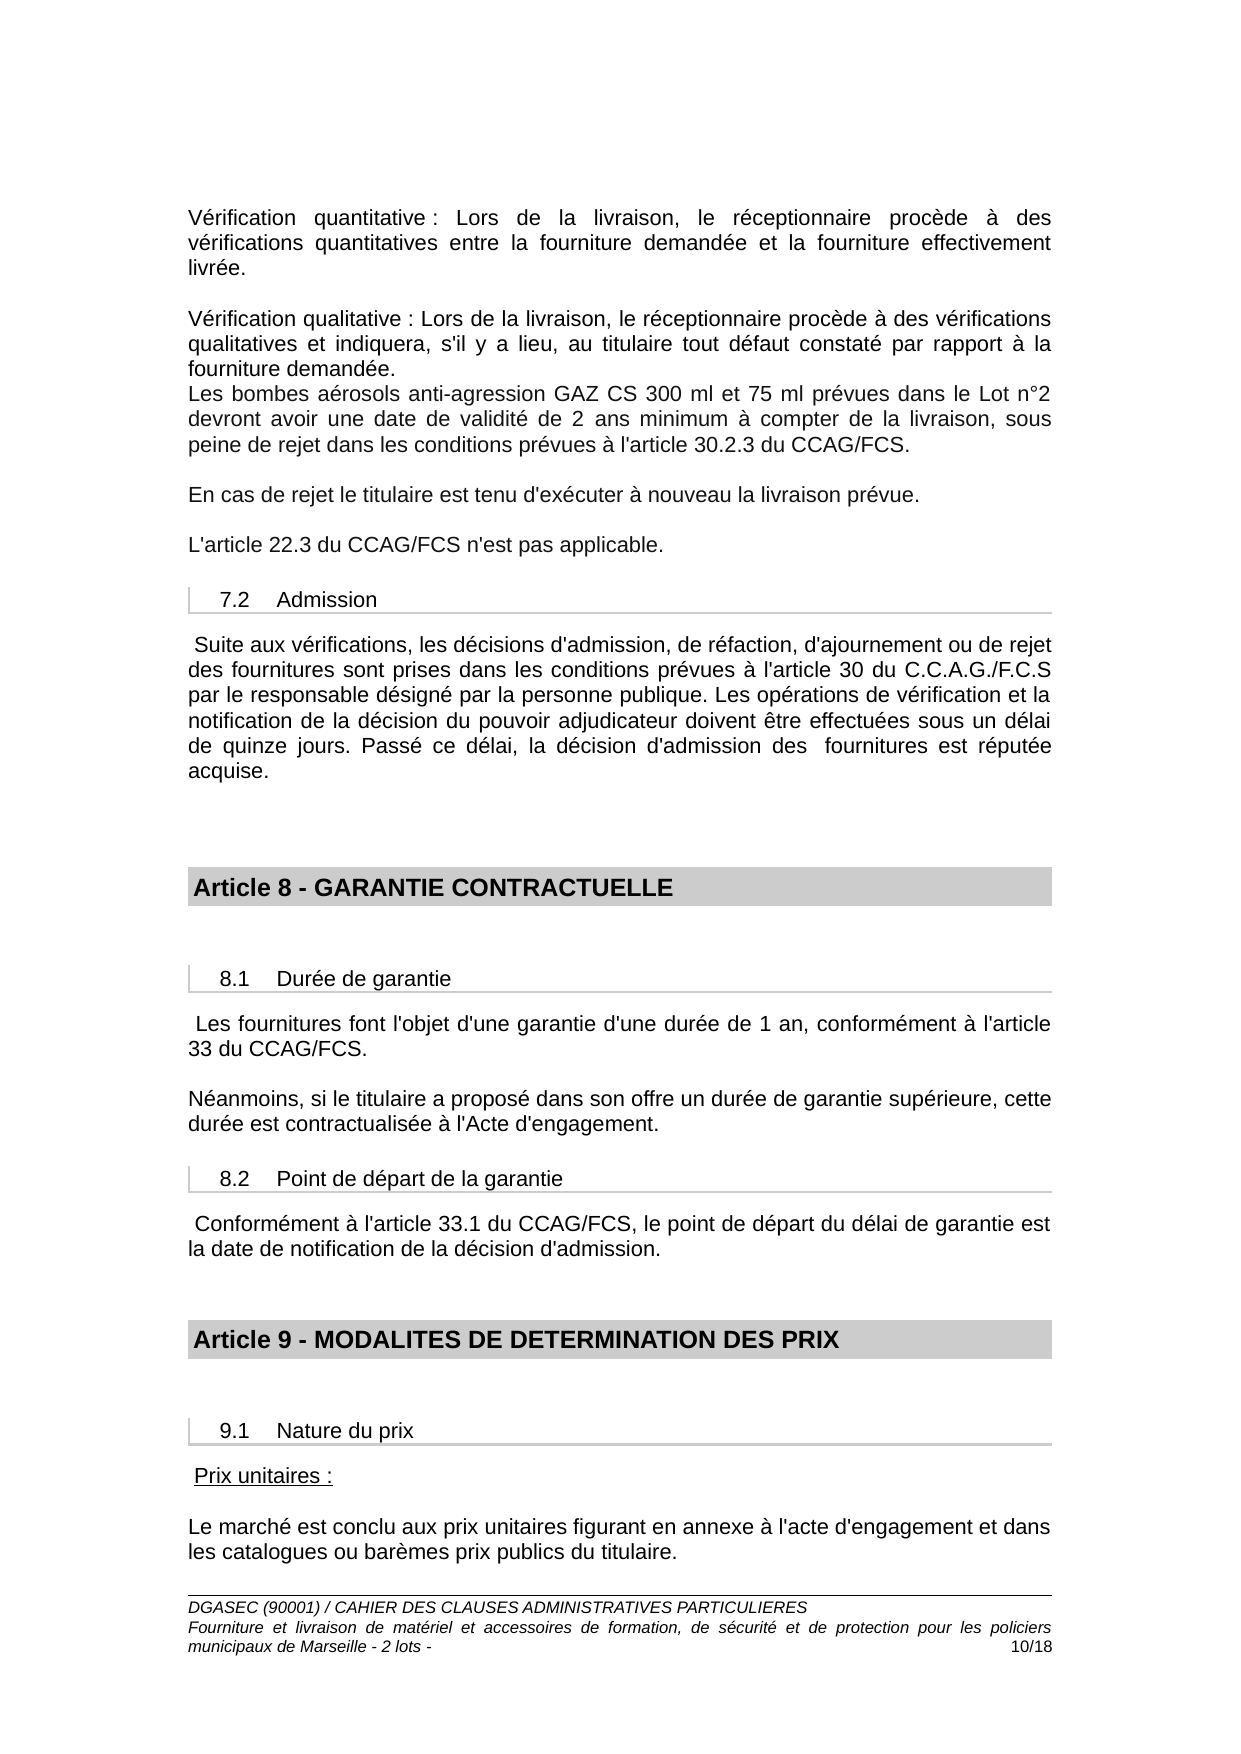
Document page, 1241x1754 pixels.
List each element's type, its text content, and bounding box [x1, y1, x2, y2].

text Les bombes aérosols anti-agression GAZ CS 300 ml et 75 ml prévues dans le Lot n°2 devront avoir une date de validité de 2 ans minimum à compter de la livraison, sous peine de rejet dans les conditions prévues à l'article 30.2.3 du CCAG/FCS. [188, 381, 1052, 457]
text Prix unitaires : [188, 1463, 1052, 1488]
text Le marché est conclu aux prix unitaires figurant en annexe à l'acte d'engagement et dans les catalogues ou barèmes prix publics du titulaire. [188, 1514, 1052, 1564]
subtitle Nature du prix [190, 1418, 1052, 1443]
subtitle MODALITES DE DETERMINATION DES PRIX [190, 1323, 1050, 1357]
text Néanmoins, si le titulaire a proposé dans son offre un durée de garantie supérieure, cette durée est contractualisée à l'Acte d'engagement. [188, 1086, 1052, 1136]
subtitle Admission [190, 587, 1052, 612]
text Conformément à l'article 33.1 du CCAG/FCS, le point de départ du délai de garantie est la date de notification de la décision d'admission. [188, 1211, 1052, 1261]
text Vérification quantitative : Lors de la livraison, le réceptionnaire procède à des vérifications quantitatives entre la fourniture demandée et la fourniture effectivement livrée. [188, 204, 1052, 280]
text En cas de rejet le titulaire est tenu d'exécuter à nouveau la livraison prévue. [188, 482, 1052, 507]
text Les fournitures font l'objet d'une garantie d'une durée de 1 an, conformément à l'article 33 du CCAG/FCS. [188, 1010, 1052, 1061]
subtitle Durée de garantie [190, 965, 1052, 991]
text Vérification qualitative : Lors de la livraison, le réceptionnaire procède à des vérifications qualitatives et indiquera, s'il y a lieu, au titulaire tout défaut constaté par rapport à la fourniture demandée. [188, 305, 1052, 381]
subtitle GARANTIE CONTRACTUELLE [190, 870, 1050, 904]
subtitle Point de départ de la garantie [190, 1166, 1052, 1191]
text Suite aux vérifications, les décisions d'admission, de réfaction, d'ajournement ou de rejet des fournitures sont prises dans les conditions prévues à l'article 30 du C.C.A.G./F.C.S par le responsable désigné par la personne publique. Les opérations de vérification et la notification de la décision du pouvoir adjudicateur doivent être effectuées sous un délai de quinze jours. Passé ce délai, la décision d'admission des fournitures est réputée acquise. [188, 632, 1052, 783]
text L'article 22.3 du CCAG/FCS n'est pas applicable. [188, 532, 1052, 557]
